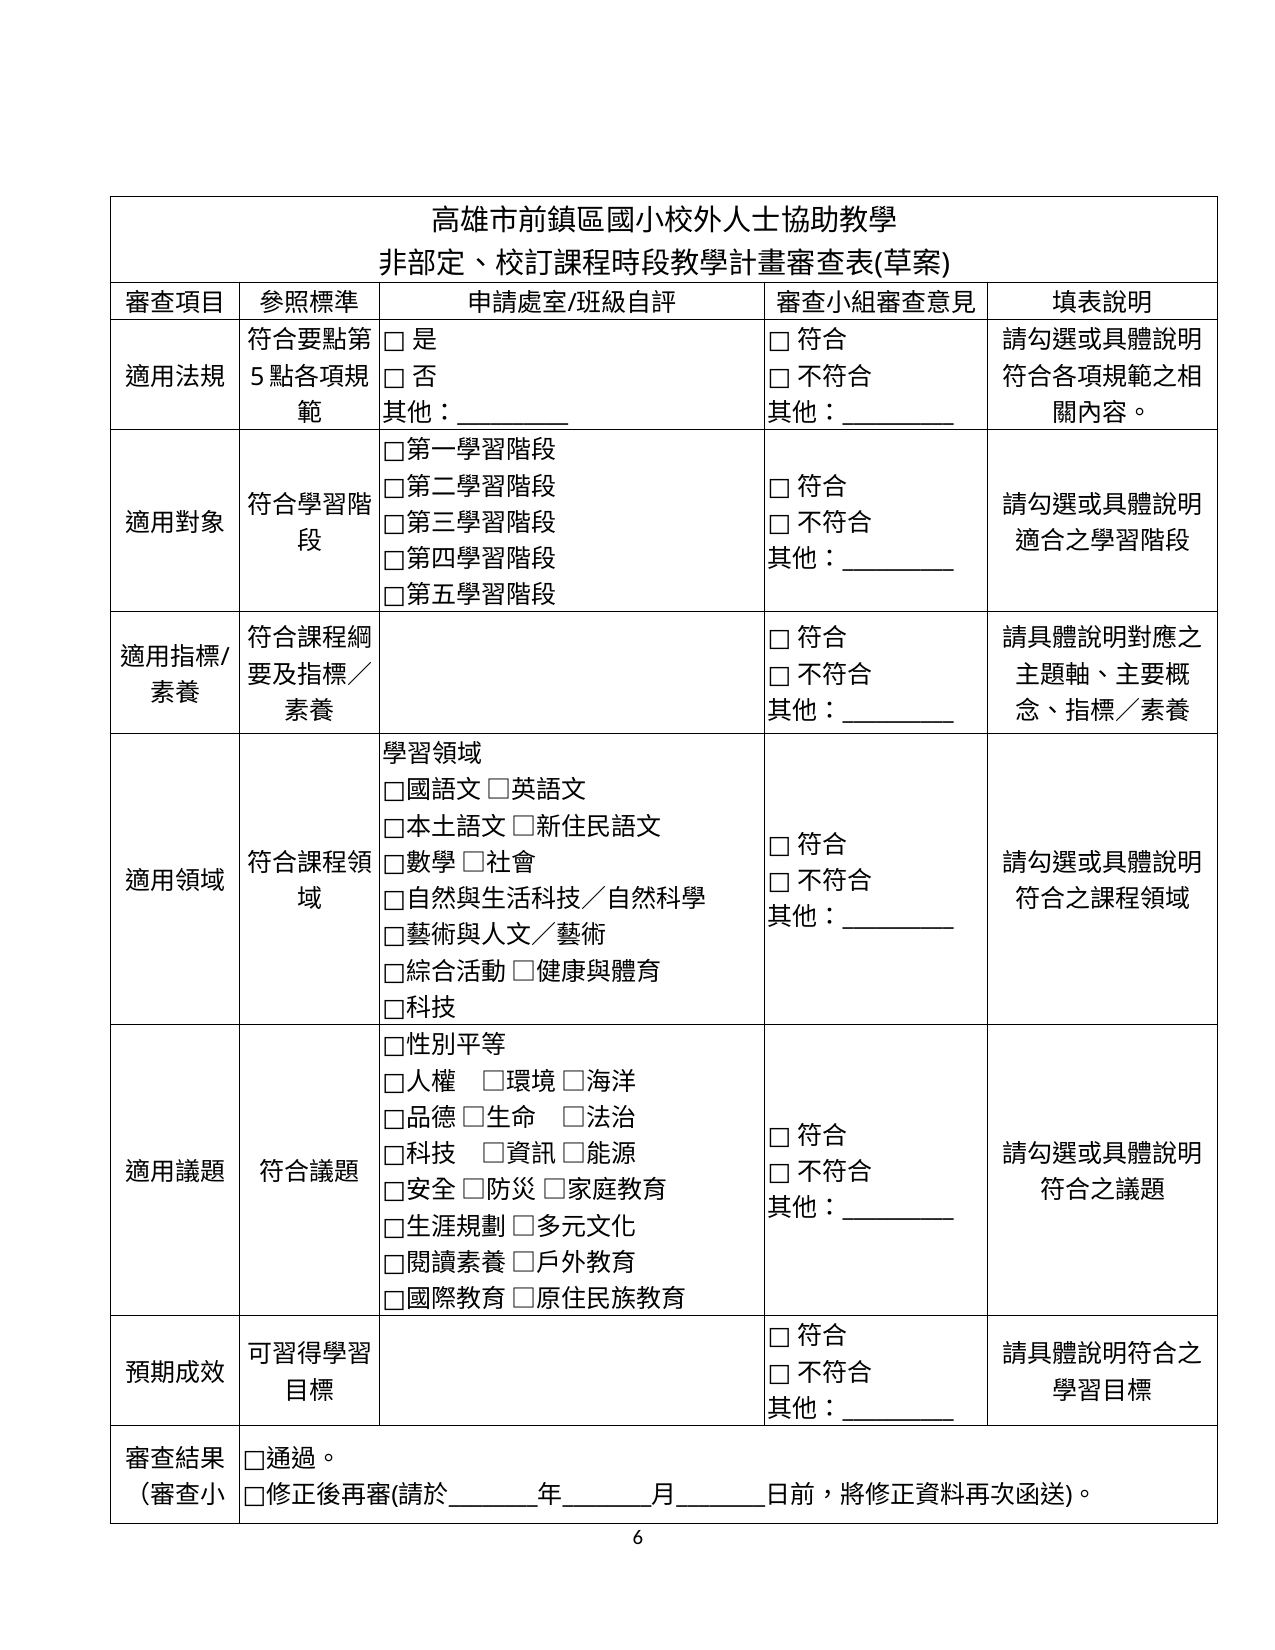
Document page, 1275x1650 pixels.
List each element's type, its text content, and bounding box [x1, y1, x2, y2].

table_cell 請具體說明對應之主題軸、主要概念、指標／素養 [988, 612, 1217, 733]
table_cell 請勾選或具體說明適合之學習階段 [988, 430, 1217, 611]
table_cell 符合議題 [240, 1025, 379, 1315]
table_cell □第一學習階段 □第二學習階段 □第三學習階段 □第四學習階段 □第五學習階段 [380, 430, 764, 611]
table_cell 預期成效 [111, 1316, 239, 1424]
table_cell 符合要點第5點各項規範 [240, 320, 379, 429]
table_cell □ 符合 □ 不符合 其他：__________ [765, 612, 987, 733]
table_cell 適用議題 [111, 1025, 239, 1315]
table_cell □ 符合 □ 不符合 其他：__________ [765, 1025, 987, 1315]
table_cell 審查結果 （審查小 [111, 1426, 239, 1523]
table_cell 參照標準 [240, 283, 379, 319]
table_cell 符合課程綱要及指標／素養 [240, 612, 379, 733]
table_cell □ 符合 □ 不符合 其他：__________ [765, 734, 987, 1024]
table_cell 填表說明 [988, 283, 1217, 319]
table_header 高雄市前鎮區國小校外人士協助教學 非部定、校訂課程時段教學計畫審查表(草案) [111, 197, 1217, 282]
table_cell [380, 612, 764, 733]
table_cell 審查小組審查意見 [765, 283, 987, 319]
table_cell □性別平等 □人權 □環境 □海洋 □品德 □生命 □法治 □科技 □資訊 □能源 □安全 □防災 □家庭教育 □生涯規劃 □多元文化 □閱讀素養 □戶外教育 □國際教育 □原住民族教育 [380, 1025, 764, 1315]
table_cell 審查項目 [111, 283, 239, 319]
table_cell 適用領域 [111, 734, 239, 1024]
table_cell 可習得學習目標 [240, 1316, 379, 1424]
table_cell □ 符合 □ 不符合 其他：__________ [765, 430, 987, 611]
table_cell 適用指標/素養 [111, 612, 239, 733]
table_cell 學習領域 □國語文 □英語文 □本土語文 □新住民語文 □數學 □社會 □自然與生活科技／自然科學 □藝術與人文／藝術 □綜合活動 □健康與體育 □科技 [380, 734, 764, 1024]
table_cell 請具體說明符合之學習目標 [988, 1316, 1217, 1424]
table_cell 請勾選或具體說明符合之議題 [988, 1025, 1217, 1315]
table_cell □ 是 □ 否 其他：__________ [380, 320, 764, 429]
table_cell 適用對象 [111, 430, 239, 611]
table_cell 符合課程領域 [240, 734, 379, 1024]
table_cell [380, 1316, 764, 1424]
table_cell 符合學習階段 [240, 430, 379, 611]
table_cell 請勾選或具體說明符合各項規範之相關內容。 [988, 320, 1217, 429]
table_cell □ 符合 □ 不符合 其他：__________ [765, 1316, 987, 1424]
table_cell 適用法規 [111, 320, 239, 429]
table_cell 申請處室/班級自評 [380, 283, 764, 319]
table_cell □ 符合 □ 不符合 其他：__________ [765, 320, 987, 429]
table_cell 請勾選或具體說明符合之課程領域 [988, 734, 1217, 1024]
table_cell □通過。 □修正後再審(請於________年________月________日前，將修正資料再次函送)。 [240, 1426, 1217, 1523]
